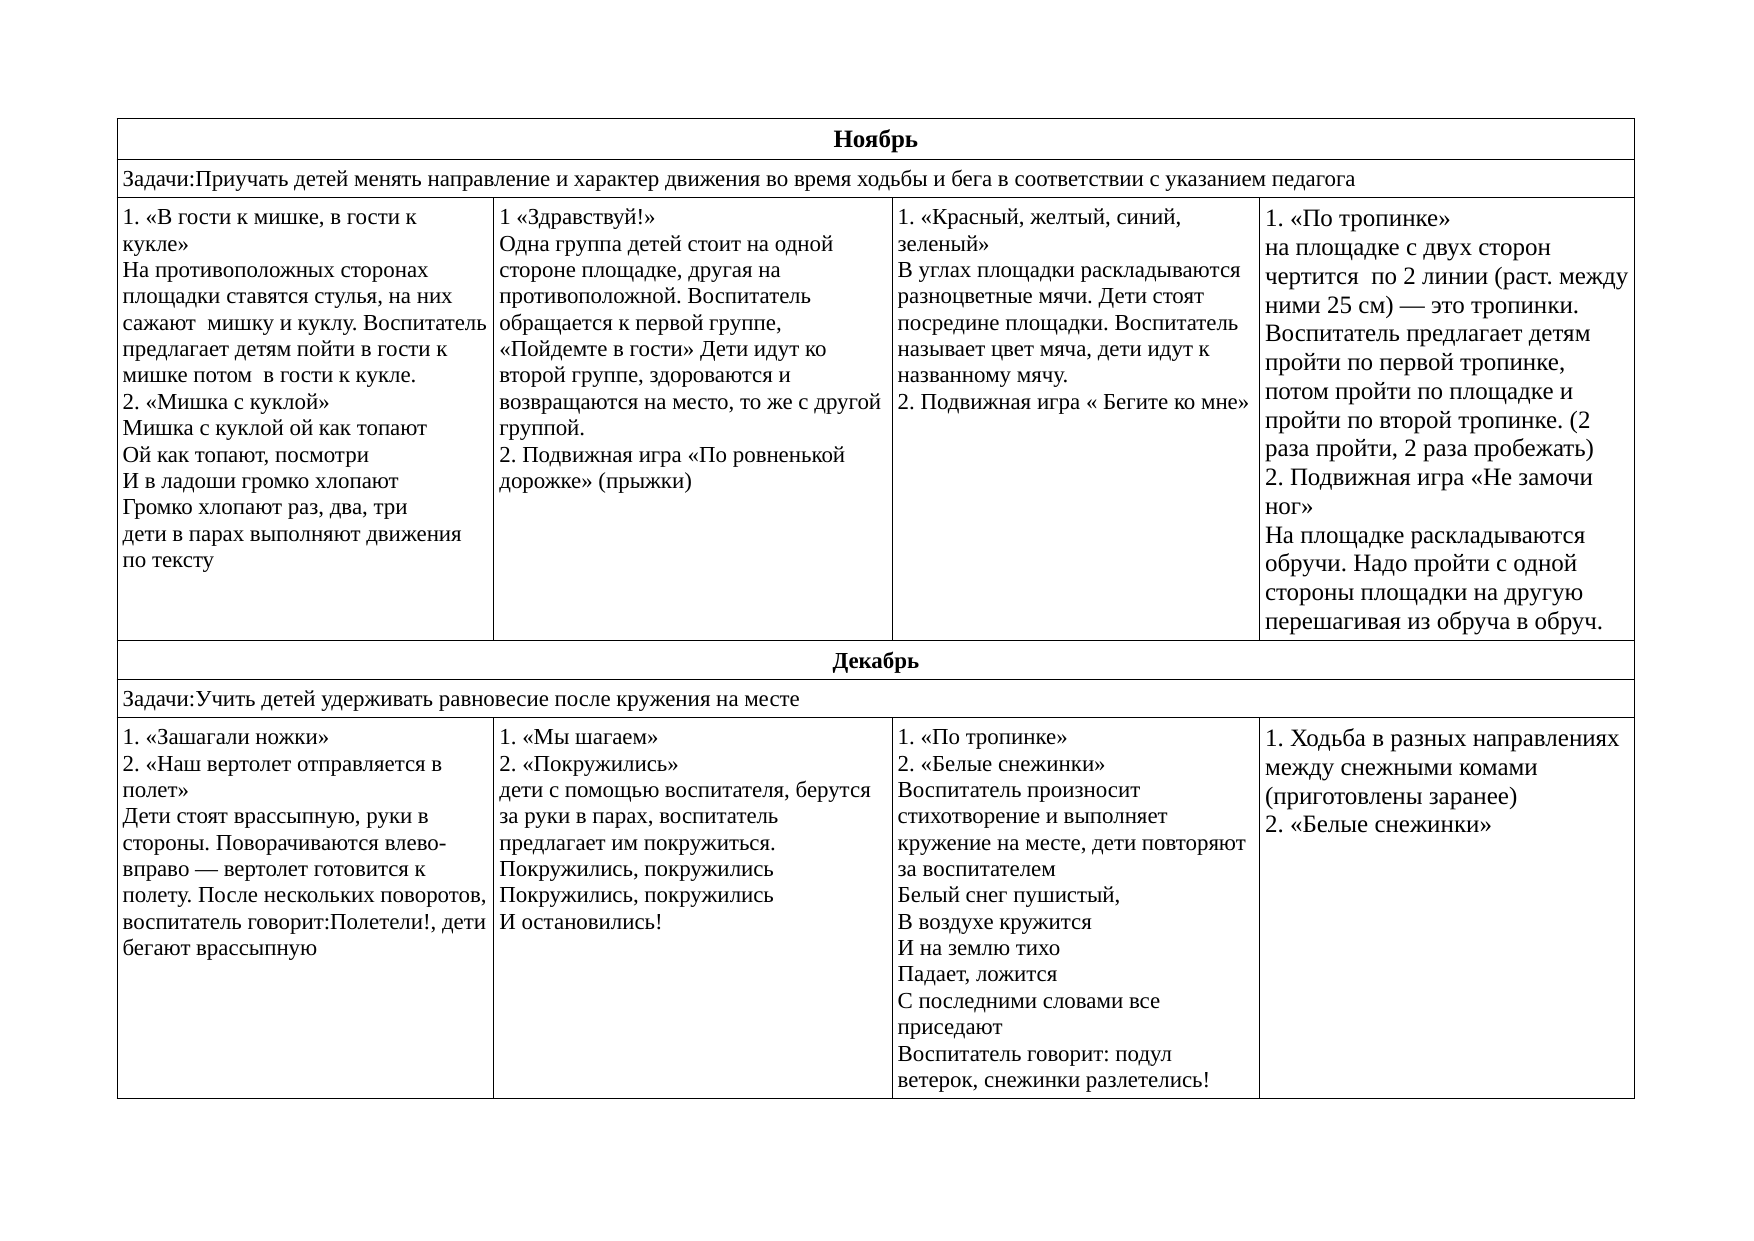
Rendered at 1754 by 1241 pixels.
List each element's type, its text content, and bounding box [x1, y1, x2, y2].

table_cell 1. Ходьба в разных направлениях между снежными комами (приготовлены заранее) 2. «Белые снежинки» [1260, 718, 1634, 1098]
table_cell Ноябрь [118, 119, 1634, 159]
table_cell Задачи:Приучать детей менять направление и характер движения во время ходьбы и бега в соответствии с указанием педагога [118, 160, 1634, 197]
table_cell 1. «В гости к мишке, в гости к кукле» На противоположных сторонах площадки ставятся стулья, на них сажают мишку и куклу. Воспитатель предлагает детям пойти в гости к мишке потом в гости к кукле. 2. «Мишка с куклой» Мишка с куклой ой как топают Ой как топают, посмотри И в ладоши громко хлопают Громко хлопают раз, два, три дети в парах выполняют движения по тексту [118, 198, 493, 640]
table_cell 1. «По тропинке» на площадке с двух сторон чертится по 2 линии (раст. между ними 25 см) — это тропинки. Воспитатель предлагает детям пройти по первой тропинке, потом пройти по площадке и пройти по второй тропинке. (2 раза пройти, 2 раза пробежать) 2. Подвижная игра «Не замочи ног» На площадке раскладываются обручи. Надо пройти с одной стороны площадки на другую перешагивая из обруча в обруч. [1260, 198, 1634, 640]
table_cell Задачи:Учить детей удерживать равновесие после кружения на месте [118, 680, 1634, 717]
table_cell 1 «Здравствуй!» Одна группа детей стоит на одной стороне площадке, другая на противоположной. Воспитатель обращается к первой группе, «Пойдемте в гости» Дети идут ко второй группе, здороваются и возвращаются на место, то же с другой группой. 2. Подвижная игра «По ровненькой дорожке» (прыжки) [494, 198, 892, 640]
table_cell 1. «По тропинке» 2. «Белые снежинки» Воспитатель произносит стихотворение и выполняет кружение на месте, дети повторяют за воспитателем Белый снег пушистый, В воздухе кружится И на землю тихо Падает, ложится С последними словами все приседают Воспитатель говорит: подул ветерок, снежинки разлетелись! [893, 718, 1259, 1098]
table_cell 1. «Красный, желтый, синий, зеленый» В углах площадки раскладываются разноцветные мячи. Дети стоят посредине площадки. Воспитатель называет цвет мяча, дети идут к названному мячу. 2. Подвижная игра « Бегите ко мне» [893, 198, 1259, 640]
table_cell Декабрь [118, 641, 1634, 679]
table_cell 1. «Зашагали ножки» 2. «Наш вертолет отправляется в полет» Дети стоят врассыпную, руки в стороны. Поворачиваются влево-вправо — вертолет готовится к полету. После нескольких поворотов, воспитатель говорит:Полетели!, дети бегают врассыпную [118, 718, 493, 1098]
table_cell 1. «Мы шагаем» 2. «Покружились» дети с помощью воспитателя, берутся за руки в парах, воспитатель предлагает им покружиться. Покружились, покружились Покружились, покружились И остановились! [494, 718, 892, 1098]
